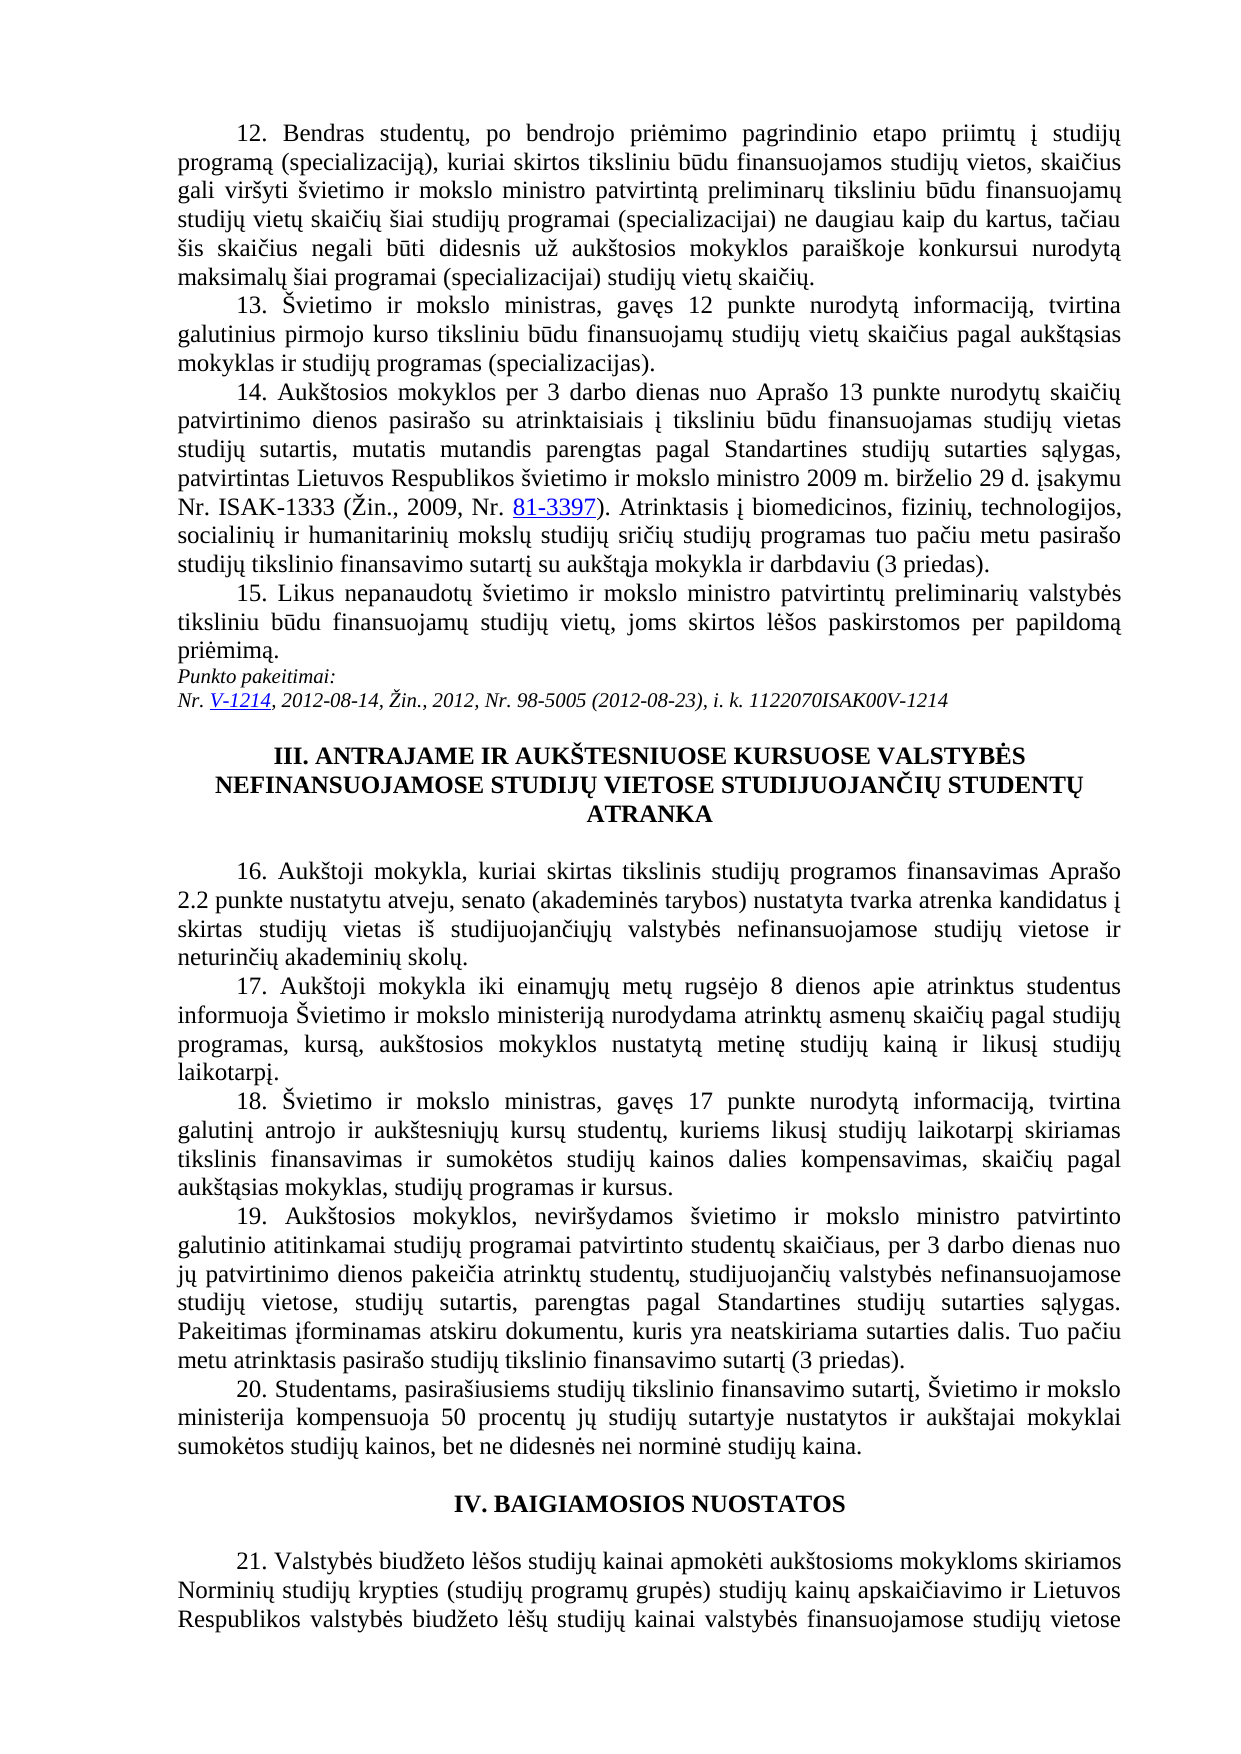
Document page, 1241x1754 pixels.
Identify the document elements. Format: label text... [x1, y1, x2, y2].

text 19. Aukštosios mokyklos, neviršydamos švietimo ir mokslo ministro patvirtinto galutinio atitinkamai studijų programai patvirtinto studentų skaičiaus, per 3 darbo dienas nuo jų patvirtinimo dienos pakeičia atrinktų studentų, studijuojančių valstybės nefinansuojamose studijų vietose, studijų sutartis, parengtas pagal Standartines studijų sutarties sąlygas. Pakeitimas įforminamas atskiru dokumentu, kuris yra neatskiriama sutarties dalis. Tuo pačiu metu atrinktasis pasirašo studijų tikslinio finansavimo sutartį (3 priedas). [177, 1201, 1122, 1374]
text 14. Aukštosios mokyklos per 3 darbo dienas nuo Aprašo 13 punkte nurodytų skaičių patvirtinimo dienos pasirašo su atrinktaisiais į tiksliniu būdu finansuojamas studijų vietas studijų sutartis, mutatis mutandis parengtas pagal Standartines studijų sutarties sąlygas, patvirtintas Lietuvos Respublikos švietimo ir mokslo ministro 2009 m. birželio 29 d. įsakymu Nr. ISAK-1333 (Žin., 2009, Nr. 81-3397). Atrinktasis į biomedicinos, fizinių, technologijos, socialinių ir humanitarinių mokslų studijų sričių studijų programas tuo pačiu metu pasirašo studijų tikslinio finansavimo sutartį su aukštąja mokykla ir darbdaviu (3 priedas). [177, 377, 1122, 578]
text 17. Aukštoji mokykla iki einamųjų metų rugsėjo 8 dienos apie atrinktus studentus informuoja Švietimo ir mokslo ministeriją nurodydama atrinktų asmenų skaičių pagal studijų programas, kursą, aukštosios mokyklos nustatytą metinę studijų kainą ir likusį studijų laikotarpį. [177, 971, 1122, 1086]
text 15. Likus nepanaudotų švietimo ir mokslo ministro patvirtintų preliminarių valstybės tiksliniu būdu finansuojamų studijų vietų, joms skirtos lėšos paskirstomos per papildomą priėmimą. [177, 578, 1122, 664]
text Nr. V-1214, 2012-08-14, Žin., 2012, Nr. 98-5005 (2012-08-23), i. k. 1122070ISAK00V-1214 [177, 688, 1122, 712]
text Punkto pakeitimai: [177, 664, 1122, 688]
text 18. Švietimo ir mokslo ministras, gavęs 17 punkte nurodytą informaciją, tvirtina galutinį antrojo ir aukštesniųjų kursų studentų, kuriems likusį studijų laikotarpį skiriamas tikslinis finansavimas ir sumokėtos studijų kainos dalies kompensavimas, skaičių pagal aukštąsias mokyklas, studijų programas ir kursus. [177, 1086, 1122, 1201]
text III. ANTRAJAME IR AUKŠTESNIUOSE KURSUOSE VALSTYBĖS NEFINANSUOJAMOSE STUDIJŲ VIETOSE STUDIJUOJANČIŲ STUDENTŲ ATRANKA [177, 741, 1122, 827]
text IV. BAIGIAMOSIOS NUOSTATOS [177, 1489, 1122, 1517]
text 12. Bendras studentų, po bendrojo priėmimo pagrindinio etapo priimtų į studijų programą (specializaciją), kuriai skirtos tiksliniu būdu finansuojamos studijų vietos, skaičius gali viršyti švietimo ir mokslo ministro patvirtintą preliminarų tiksliniu būdu finansuojamų studijų vietų skaičių šiai studijų programai (specializacijai) ne daugiau kaip du kartus, tačiau šis skaičius negali būti didesnis už aukštosios mokyklos paraiškoje konkursui nurodytą maksimalų šiai programai (specializacijai) studijų vietų skaičių. [177, 118, 1122, 291]
text 16. Aukštoji mokykla, kuriai skirtas tikslinis studijų programos finansavimas Aprašo 2.2 punkte nustatytu atveju, senato (akademinės tarybos) nustatyta tvarka atrenka kandidatus į skirtas studijų vietas iš studijuojančiųjų valstybės nefinansuojamose studijų vietose ir neturinčių akademinių skolų. [177, 856, 1122, 971]
text 21. Valstybės biudžeto lėšos studijų kainai apmokėti aukštosioms mokykloms skiriamos Norminių studijų krypties (studijų programų grupės) studijų kainų apskaičiavimo ir Lietuvos Respublikos valstybės biudžeto lėšų studijų kainai valstybės finansuojamose studijų vietose [177, 1546, 1122, 1632]
text 13. Švietimo ir mokslo ministras, gavęs 12 punkte nurodytą informaciją, tvirtina galutinius pirmojo kurso tiksliniu būdu finansuojamų studijų vietų skaičius pagal aukštąsias mokyklas ir studijų programas (specializacijas). [177, 291, 1122, 377]
text 20. Studentams, pasirašiusiems studijų tikslinio finansavimo sutartį, Švietimo ir mokslo ministerija kompensuoja 50 procentų jų studijų sutartyje nustatytos ir aukštajai mokyklai sumokėtos studijų kainos, bet ne didesnės nei norminė studijų kaina. [177, 1374, 1122, 1460]
